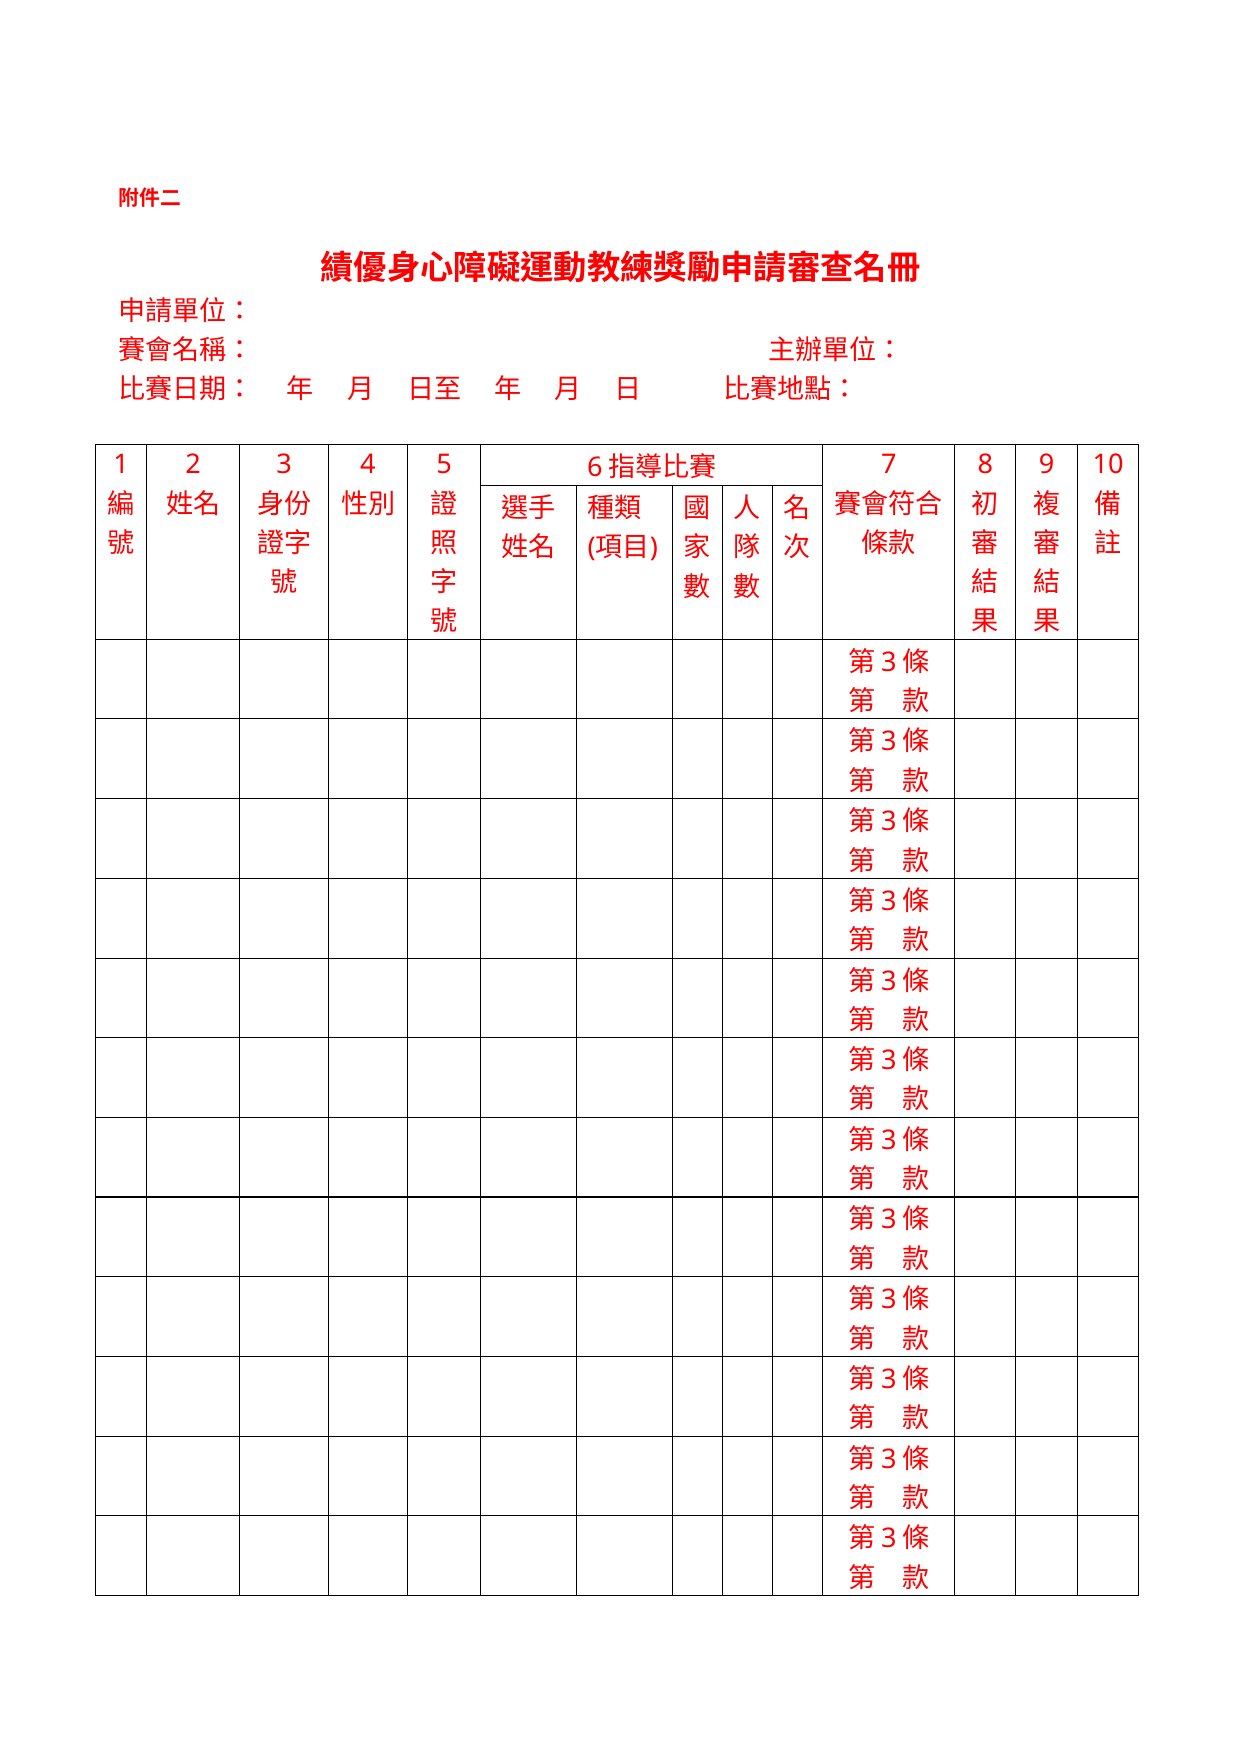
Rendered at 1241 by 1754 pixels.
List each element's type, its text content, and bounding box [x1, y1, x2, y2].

table_cell 第3條 第 款 [823, 719, 954, 798]
table_cell [240, 719, 328, 798]
table_cell [773, 959, 822, 1037]
table_cell [240, 959, 328, 1037]
table_cell [773, 719, 822, 798]
table_cell [481, 1357, 576, 1436]
table_cell [408, 1516, 480, 1595]
table_cell [96, 1357, 146, 1436]
table_cell [329, 879, 407, 957]
table_cell 第3條 第 款 [823, 1198, 954, 1276]
table_cell [408, 1277, 480, 1356]
table_cell [673, 1516, 722, 1595]
table_cell [329, 640, 407, 718]
table_cell 第3條 第 款 [823, 1357, 954, 1436]
table_cell [673, 879, 722, 957]
table_cell [408, 959, 480, 1037]
table_cell [329, 1118, 407, 1196]
table_cell [240, 1277, 328, 1356]
table_cell [1078, 1437, 1138, 1515]
table_cell [481, 640, 576, 718]
table_cell [96, 959, 146, 1037]
text 比賽日期： 年 月 日至 年 月 日 比賽地點： [118, 367, 1122, 407]
table_cell [955, 879, 1015, 957]
table_cell [147, 1038, 239, 1117]
table_cell [955, 1357, 1015, 1436]
table_header 4 性別 [329, 445, 407, 639]
table_cell [96, 719, 146, 798]
table_cell [1016, 799, 1077, 878]
table_cell [408, 799, 480, 878]
table_cell 第3條 第 款 [823, 959, 954, 1037]
table_cell [96, 1118, 146, 1196]
table_cell [1078, 1038, 1138, 1117]
table_cell [673, 959, 722, 1037]
table_cell [723, 1437, 772, 1515]
table_cell [1016, 1198, 1077, 1276]
table_cell 選手姓名 [481, 486, 576, 639]
table_cell 名次 [773, 486, 822, 639]
table_cell 第3條 第 款 [823, 1516, 954, 1595]
table_cell [955, 1198, 1015, 1276]
table_cell [955, 799, 1015, 878]
table_cell [147, 719, 239, 798]
table_cell [96, 1516, 146, 1595]
table_cell [408, 1198, 480, 1276]
table_cell [1016, 879, 1077, 957]
table_cell [1078, 1198, 1138, 1276]
table_cell [481, 1198, 576, 1276]
table_cell [577, 1357, 672, 1436]
table_cell 種類(項目) [577, 486, 672, 639]
table_cell [577, 959, 672, 1037]
table_cell [955, 1038, 1015, 1117]
table_cell 第3條 第 款 [823, 1277, 954, 1356]
table_cell [147, 1198, 239, 1276]
table_cell [723, 1277, 772, 1356]
table_cell [673, 1038, 722, 1117]
table_cell [577, 1516, 672, 1595]
table_cell [577, 1437, 672, 1515]
table_cell [577, 1277, 672, 1356]
table_cell [329, 959, 407, 1037]
table_cell [1016, 1118, 1077, 1196]
table_header 5 證照字號 [408, 445, 480, 639]
table_cell [1016, 1437, 1077, 1515]
table_cell [96, 1277, 146, 1356]
table_cell [723, 719, 772, 798]
table_cell [147, 640, 239, 718]
table_cell [773, 1038, 822, 1117]
table_cell [1078, 1277, 1138, 1356]
table_header 9 複審結果 [1016, 445, 1077, 639]
table_cell [773, 1437, 822, 1515]
table_cell [723, 1198, 772, 1276]
table_cell [96, 1038, 146, 1117]
table_cell [96, 879, 146, 957]
table_cell [96, 1437, 146, 1515]
table_cell [408, 1118, 480, 1196]
table_cell [577, 1118, 672, 1196]
table_cell [240, 1516, 328, 1595]
table_cell [1016, 1038, 1077, 1117]
table_cell [240, 1437, 328, 1515]
table_cell [723, 1038, 772, 1117]
table_header 6指導比賽 [481, 445, 822, 485]
table_cell 第3條 第 款 [823, 1118, 954, 1196]
text 賽會名稱： 主辦單位： [118, 328, 1122, 367]
table_cell [723, 1357, 772, 1436]
table_cell [408, 1357, 480, 1436]
table_cell 第3條 第 款 [823, 1437, 954, 1515]
table_cell [147, 1357, 239, 1436]
table_cell [96, 799, 146, 878]
table_cell [408, 640, 480, 718]
table_header 10 備註 [1078, 445, 1138, 639]
table_header 8 初審結果 [955, 445, 1015, 639]
text 績優身心障礙運動教練獎勵申請審查名冊 [118, 241, 1122, 289]
table_cell [577, 1198, 672, 1276]
table_cell [1078, 640, 1138, 718]
table_cell [147, 1437, 239, 1515]
table_cell [1078, 879, 1138, 957]
table_cell [955, 1437, 1015, 1515]
table_cell [955, 640, 1015, 718]
text 附件二 [118, 181, 1122, 212]
table_cell [673, 1437, 722, 1515]
table_cell [96, 640, 146, 718]
table_cell [673, 799, 722, 878]
table_cell [1016, 719, 1077, 798]
table_cell [1078, 719, 1138, 798]
table_cell [1078, 1516, 1138, 1595]
table_cell [329, 719, 407, 798]
table_cell [773, 879, 822, 957]
table_cell [481, 1118, 576, 1196]
table_cell [673, 640, 722, 718]
table_cell [773, 1516, 822, 1595]
table_cell [955, 1118, 1015, 1196]
table_cell [408, 1038, 480, 1117]
table_cell [773, 799, 822, 878]
table_cell [147, 1516, 239, 1595]
table_cell [240, 879, 328, 957]
table_cell [481, 1516, 576, 1595]
table_cell [955, 959, 1015, 1037]
table_cell [773, 1277, 822, 1356]
table_cell [723, 640, 772, 718]
table_cell [240, 1038, 328, 1117]
table_cell 第3條 第 款 [823, 879, 954, 957]
table_cell [481, 879, 576, 957]
table_cell [481, 1277, 576, 1356]
text 申請單位： [118, 289, 1122, 328]
table_cell [1016, 640, 1077, 718]
table_cell [408, 879, 480, 957]
table_cell [329, 1038, 407, 1117]
table_cell [96, 1198, 146, 1276]
table_cell 國家數 [673, 486, 722, 639]
table_cell [408, 1437, 480, 1515]
table_header 2 姓名 [147, 445, 239, 639]
table_cell [1078, 959, 1138, 1037]
table_cell [673, 1118, 722, 1196]
table_cell [329, 1198, 407, 1276]
table_cell [577, 640, 672, 718]
table_cell [481, 799, 576, 878]
table_cell [1078, 799, 1138, 878]
table_cell [773, 1198, 822, 1276]
table_cell [1016, 1357, 1077, 1436]
table_cell [1016, 959, 1077, 1037]
table_cell [329, 1357, 407, 1436]
table_cell [1016, 1516, 1077, 1595]
table_cell [723, 879, 772, 957]
table_cell [773, 1118, 822, 1196]
table_cell [240, 1357, 328, 1436]
table_cell [1078, 1118, 1138, 1196]
table_cell [147, 1118, 239, 1196]
table_header 1 編號 [96, 445, 146, 639]
table_cell [577, 1038, 672, 1117]
table_cell [329, 799, 407, 878]
table_cell 人隊數 [723, 486, 772, 639]
table_cell [673, 1357, 722, 1436]
table_cell 第3條 第 款 [823, 640, 954, 718]
table_cell [955, 1516, 1015, 1595]
table_cell [481, 1038, 576, 1117]
table_cell [673, 1277, 722, 1356]
table_cell [329, 1437, 407, 1515]
table_cell [1016, 1277, 1077, 1356]
table_cell 第3條 第 款 [823, 799, 954, 878]
table_cell [481, 1437, 576, 1515]
table_cell [147, 799, 239, 878]
table_header 7 賽會符合條款 [823, 445, 954, 639]
table_cell [723, 1118, 772, 1196]
table_cell [481, 959, 576, 1037]
table_cell [240, 640, 328, 718]
table_cell [773, 1357, 822, 1436]
table_cell [577, 719, 672, 798]
table_cell [673, 719, 722, 798]
table_cell [955, 719, 1015, 798]
table_cell [240, 799, 328, 878]
table_cell [240, 1198, 328, 1276]
table_cell [723, 799, 772, 878]
table_cell [147, 959, 239, 1037]
table_cell [577, 799, 672, 878]
table_cell [147, 1277, 239, 1356]
table_cell [723, 959, 772, 1037]
table_cell [147, 879, 239, 957]
table_header 3 身份證字號 [240, 445, 328, 639]
table_cell [955, 1277, 1015, 1356]
table_cell [773, 640, 822, 718]
table_cell 第3條 第 款 [823, 1038, 954, 1117]
table_cell [408, 719, 480, 798]
table_cell [481, 719, 576, 798]
table_cell [240, 1118, 328, 1196]
table_cell [329, 1277, 407, 1356]
table_cell [673, 1198, 722, 1276]
table_cell [329, 1516, 407, 1595]
table_cell [1078, 1357, 1138, 1436]
table_cell [723, 1516, 772, 1595]
table_cell [577, 879, 672, 957]
